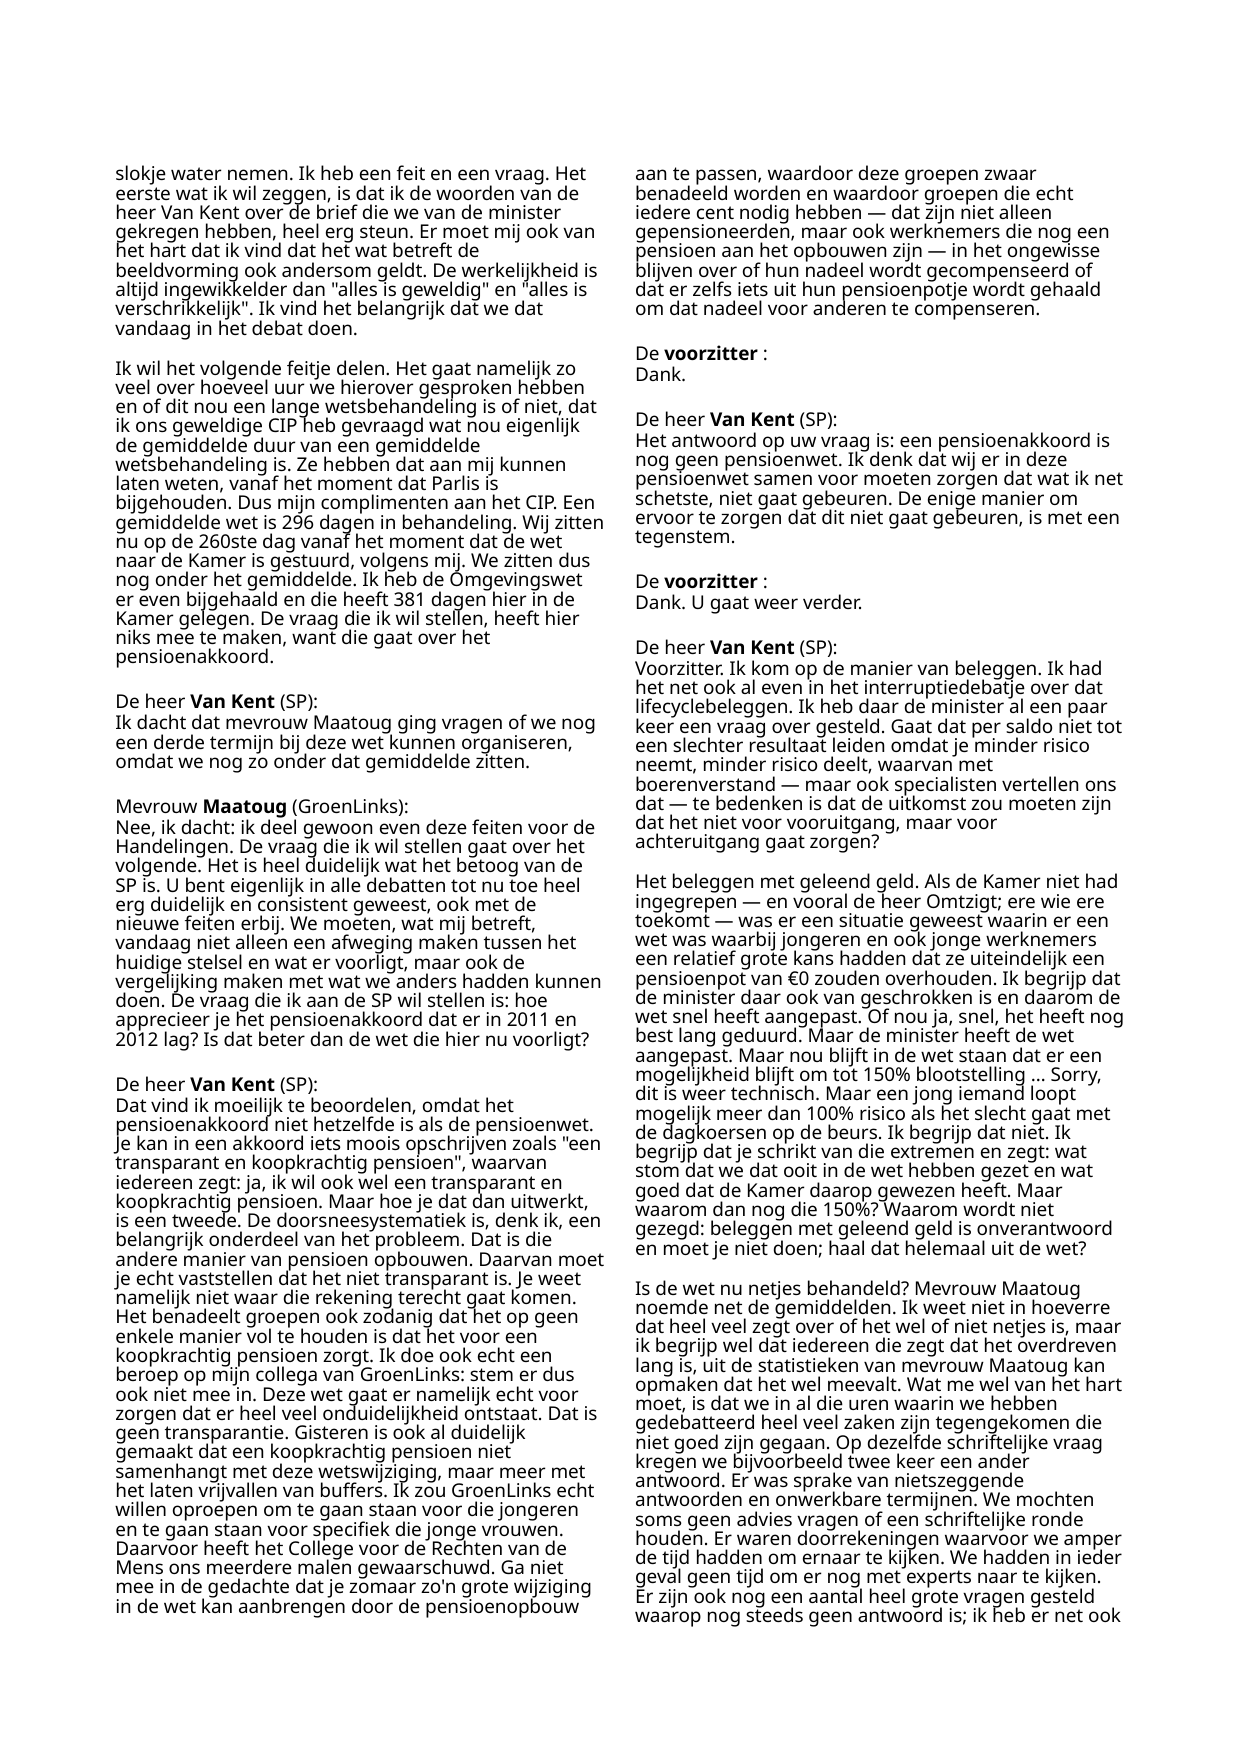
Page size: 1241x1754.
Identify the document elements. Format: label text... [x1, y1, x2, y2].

text Is de wet nu netjes behandeld? Mevrouw Maatoug noemde net de gemiddelden. Ik weet niet in hoeverre dat heel veel zegt over of het wel of niet netjes is, maar ik begrijp wel dat iedereen die zegt dat het overdreven lang is, uit de statistieken van mevrouw Maatoug kan opmaken dat het wel meevalt. Wat me wel van het hart moet, is dat we in al die uren waarin we hebben gedebatteerd heel veel zaken zijn tegengekomen die niet goed zijn gegaan. Op dezelfde schriftelijke vraag kregen we bijvoorbeeld twee keer een ander antwoord. Er was sprake van nietszeggende antwoorden en onwerkbare termijnen. We mochten soms geen advies vragen of een schriftelijke ronde houden. Er waren doorrekeningen waarvoor we amper de tijd hadden om ernaar te kijken. We hadden in ieder geval geen tijd om er nog met experts naar te kijken. Er zijn ook nog een aantal heel grote vragen gesteld waarop nog steeds geen antwoord is; ik heb er net ook [635, 1279, 1125, 1626]
text Voorzitter. Ik kom op de manier van beleggen. Ik had het net ook al even in het interruptiedebatje over dat lifecyclebeleggen. Ik heb daar de minister al een paar keer een vraag over gesteld. Gaat dat per saldo niet tot een slechter resultaat leiden omdat je minder risico neemt, minder risico deelt, waarvan met boerenverstand — maar ook specialisten vertellen ons dat — te bedenken is dat de uitkomst zou moeten zijn dat het niet voor vooruitgang, maar voor achteruitgang gaat zorgen? [635, 660, 1125, 853]
text Ik wil het volgende feitje delen. Het gaat namelijk zo veel over hoeveel uur we hierover gesproken hebben en of dit nou een lange wetsbehandeling is of niet, dat ik ons geweldige CIP heb gevraagd wat nou eigenlijk de gemiddelde duur van een gemiddelde wetsbehandeling is. Ze hebben dat aan mij kunnen laten weten, vanaf het moment dat Parlis is bijgehouden. Dus mijn complimenten aan het CIP. Een gemiddelde wet is 296 dagen in behandeling. Wij zitten nu op de 260ste dag vanaf het moment dat de wet naar de Kamer is gestuurd, volgens mij. We zitten dus nog onder het gemiddelde. Ik heb de Omgevingswet er even bijgehaald en die heeft 381 dagen hier in de Kamer gelegen. De vraag die ik wil stellen, heeft hier niks mee te maken, want die gaat over het pensioenakkoord. [115, 359, 605, 668]
text Dank. U gaat weer verder. [635, 594, 1125, 613]
text slokje water nemen. Ik heb een feit en een vraag. Het eerste wat ik wil zeggen, is dat ik de woorden van de heer Van Kent over de brief die we van de minister gekregen hebben, heel erg steun. Er moet mij ook van het hart dat ik vind dat het wat betreft de beeldvorming ook andersom geldt. De werkelijkheid is altijd ingewikkelder dan "alles is geweldig" en "alles is verschrikkelijk". Ik vind het belangrijk dat we dat vandaag in het debat doen. [115, 165, 605, 339]
text Nee, ik dacht: ik deel gewoon even deze feiten voor de Handelingen. De vraag die ik wil stellen gaat over het volgende. Het is heel duidelijk wat het betoog van de SP is. U bent eigenlijk in alle debatten tot nu toe heel erg duidelijk en consistent geweest, ook met de nieuwe feiten erbij. We moeten, wat mij betreft, vandaag niet alleen een afweging maken tussen het huidige stelsel en wat er voorligt, maar ook de vergelijking maken met wat we anders hadden kunnen doen. De vraag die ik aan de SP wil stellen is: hoe apprecieer je het pensioenakkoord dat er in 2011 en 2012 lag? Is dat beter dan de wet die hier nu voorligt? [115, 819, 605, 1050]
text Het antwoord op uw vraag is: een pensioenakkoord is nog geen pensioenwet. Ik denk dat wij er in deze pensioenwet samen voor moeten zorgen dat wat ik net schetste, niet gaat gebeuren. De enige manier om ervoor te zorgen dat dit niet gaat gebeuren, is met een tegenstem. [635, 432, 1125, 547]
text De heer Van Kent (SP): [635, 406, 1125, 432]
text Dank. [635, 366, 1125, 385]
text Ik dacht dat mevrouw Maatoug ging vragen of we nog een derde termijn bij deze wet kunnen organiseren, omdat we nog zo onder dat gemiddelde zitten. [115, 714, 605, 772]
text De heer Van Kent (SP): [635, 634, 1125, 660]
text De voorzitter : [635, 568, 1125, 594]
text De voorzitter : [635, 340, 1125, 366]
text Mevrouw Maatoug (GroenLinks): [115, 793, 605, 819]
text De heer Van Kent (SP): [115, 1071, 605, 1097]
text De heer Van Kent (SP): [115, 689, 605, 714]
text Dat vind ik moeilijk te beoordelen, omdat het pensioenakkoord niet hetzelfde is als de pensioenwet. Je kan in een akkoord iets moois opschrijven zoals "een transparant en koopkrachtig pensioen", waarvan iedereen zegt: ja, ik wil ook wel een transparant en koopkrachtig pensioen. Maar hoe je dat dan uitwerkt, is een tweede. De doorsneesystematiek is, denk ik, een belangrijk onderdeel van het probleem. Dat is die andere manier van pensioen opbouwen. Daarvan moet je echt vaststellen dat het niet transparant is. Je weet namelijk niet waar die rekening terecht gaat komen. Het benadeelt groepen ook zodanig dat het op geen enkele manier vol te houden is dat het voor een koopkrachtig pensioen zorgt. Ik doe ook echt een beroep op mijn collega van GroenLinks: stem er dus ook niet mee in. Deze wet gaat er namelijk echt voor zorgen dat er heel veel onduidelijkheid ontstaat. Dat is geen transparantie. Gisteren is ook al duidelijk gemaakt dat een koopkrachtig pensioen niet samenhangt met deze wetswijziging, maar meer met het laten vrijvallen van buffers. Ik zou GroenLinks echt willen oproepen om te gaan staan voor die jongeren en te gaan staan voor specifiek die jonge vrouwen. Daarvoor heeft het College voor de Rechten van de Mens ons meerdere malen gewaarschuwd. Ga niet mee in de gedachte dat je zomaar zo'n grote wijziging in de wet kan aanbrengen door de pensioenopbouw [115, 1097, 605, 1617]
text Het beleggen met geleend geld. Als de Kamer niet had ingegrepen — en vooral de heer Omtzigt; ere wie ere toekomt — was er een situatie geweest waarin er een wet was waarbij jongeren en ook jonge werknemers een relatief grote kans hadden dat ze uiteindelijk een pensioenpot van €0 zouden overhouden. Ik begrijp dat de minister daar ook van geschrokken is en daarom de wet snel heeft aangepast. Of nou ja, snel, het heeft nog best lang geduurd. Maar de minister heeft de wet aangepast. Maar nou blijft in de wet staan dat er een mogelijkheid blijft om tot 150% blootstelling … Sorry, dit is weer technisch. Maar een jong iemand loopt mogelijk meer dan 100% risico als het slecht gaat met de dagkoersen op de beurs. Ik begrijp dat niet. Ik begrijp dat je schrikt van die extremen en zegt: wat stom dat we dat ooit in de wet hebben gezet en wat goed dat de Kamer daarop gewezen heeft. Maar waarom dan nog die 150%? Waarom wordt niet gezegd: beleggen met geleend geld is onverantwoord en moet je niet doen; haal dat helemaal uit de wet? [635, 873, 1125, 1259]
text aan te passen, waardoor deze groepen zwaar benadeeld worden en waardoor groepen die echt iedere cent nodig hebben — dat zijn niet alleen gepensioneerden, maar ook werknemers die nog een pensioen aan het opbouwen zijn — in het ongewisse blijven over of hun nadeel wordt gecompenseerd of dat er zelfs iets uit hun pensioenpotje wordt gehaald om dat nadeel voor anderen te compenseren. [635, 165, 1125, 319]
